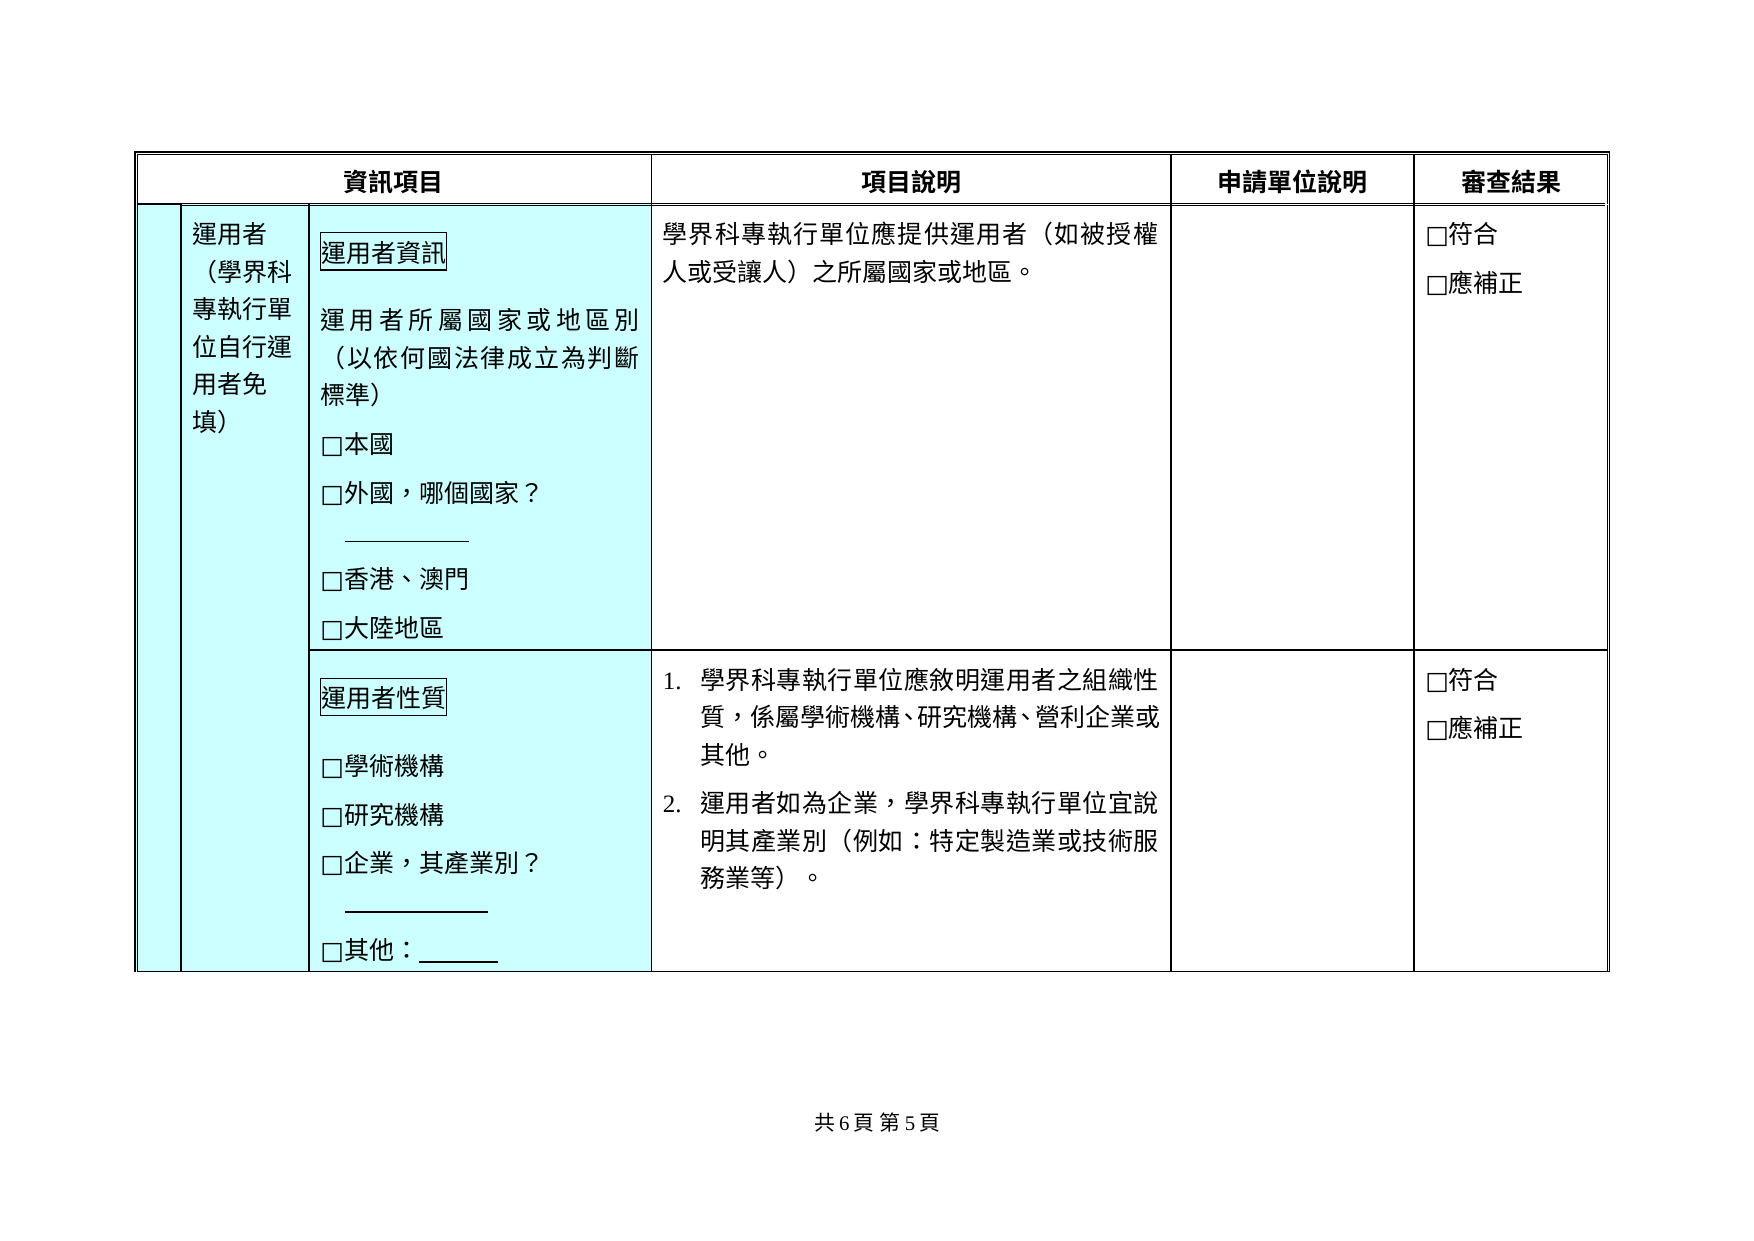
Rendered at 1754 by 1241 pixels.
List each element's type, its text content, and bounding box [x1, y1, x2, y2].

table_cell 學界科專執行單位應敘明運用者之組織性質，係屬學術機構、研究機構、營利企業或其他。 運用者如為企業，學界科專執行單位宜說明其產業別（例如：特定製造業或技術服務業等）。 [652, 651, 1170, 971]
table_cell [1172, 206, 1413, 649]
table_header 申請單位說明 [1172, 155, 1413, 203]
table_cell [138, 205, 180, 971]
table_header 項目說明 [652, 155, 1170, 203]
table_header 資訊項目 [138, 155, 651, 203]
table_cell □符合 □應補正 [1415, 203, 1608, 649]
table_cell 運用者（學界科專執行單位自行運用者免填） [182, 206, 308, 971]
table_cell □符合 □應補正 [1415, 651, 1607, 971]
table_header 審查結果 [1415, 155, 1607, 203]
table_cell 運用者性質 □學術機構 □研究機構 □企業，其產業別？ □其他： [310, 651, 651, 971]
table_cell 學界科專執行單位應提供運用者（如被授權人或受讓人）之所屬國家或地區。 [652, 206, 1170, 649]
table_cell [1172, 651, 1413, 971]
table_cell 運用者資訊 運用者所屬國家或地區別（以依何國法律成立為判斷標準） □本國 □外國，哪個國家？ □香港、澳門 □大陸地區 [310, 206, 651, 649]
